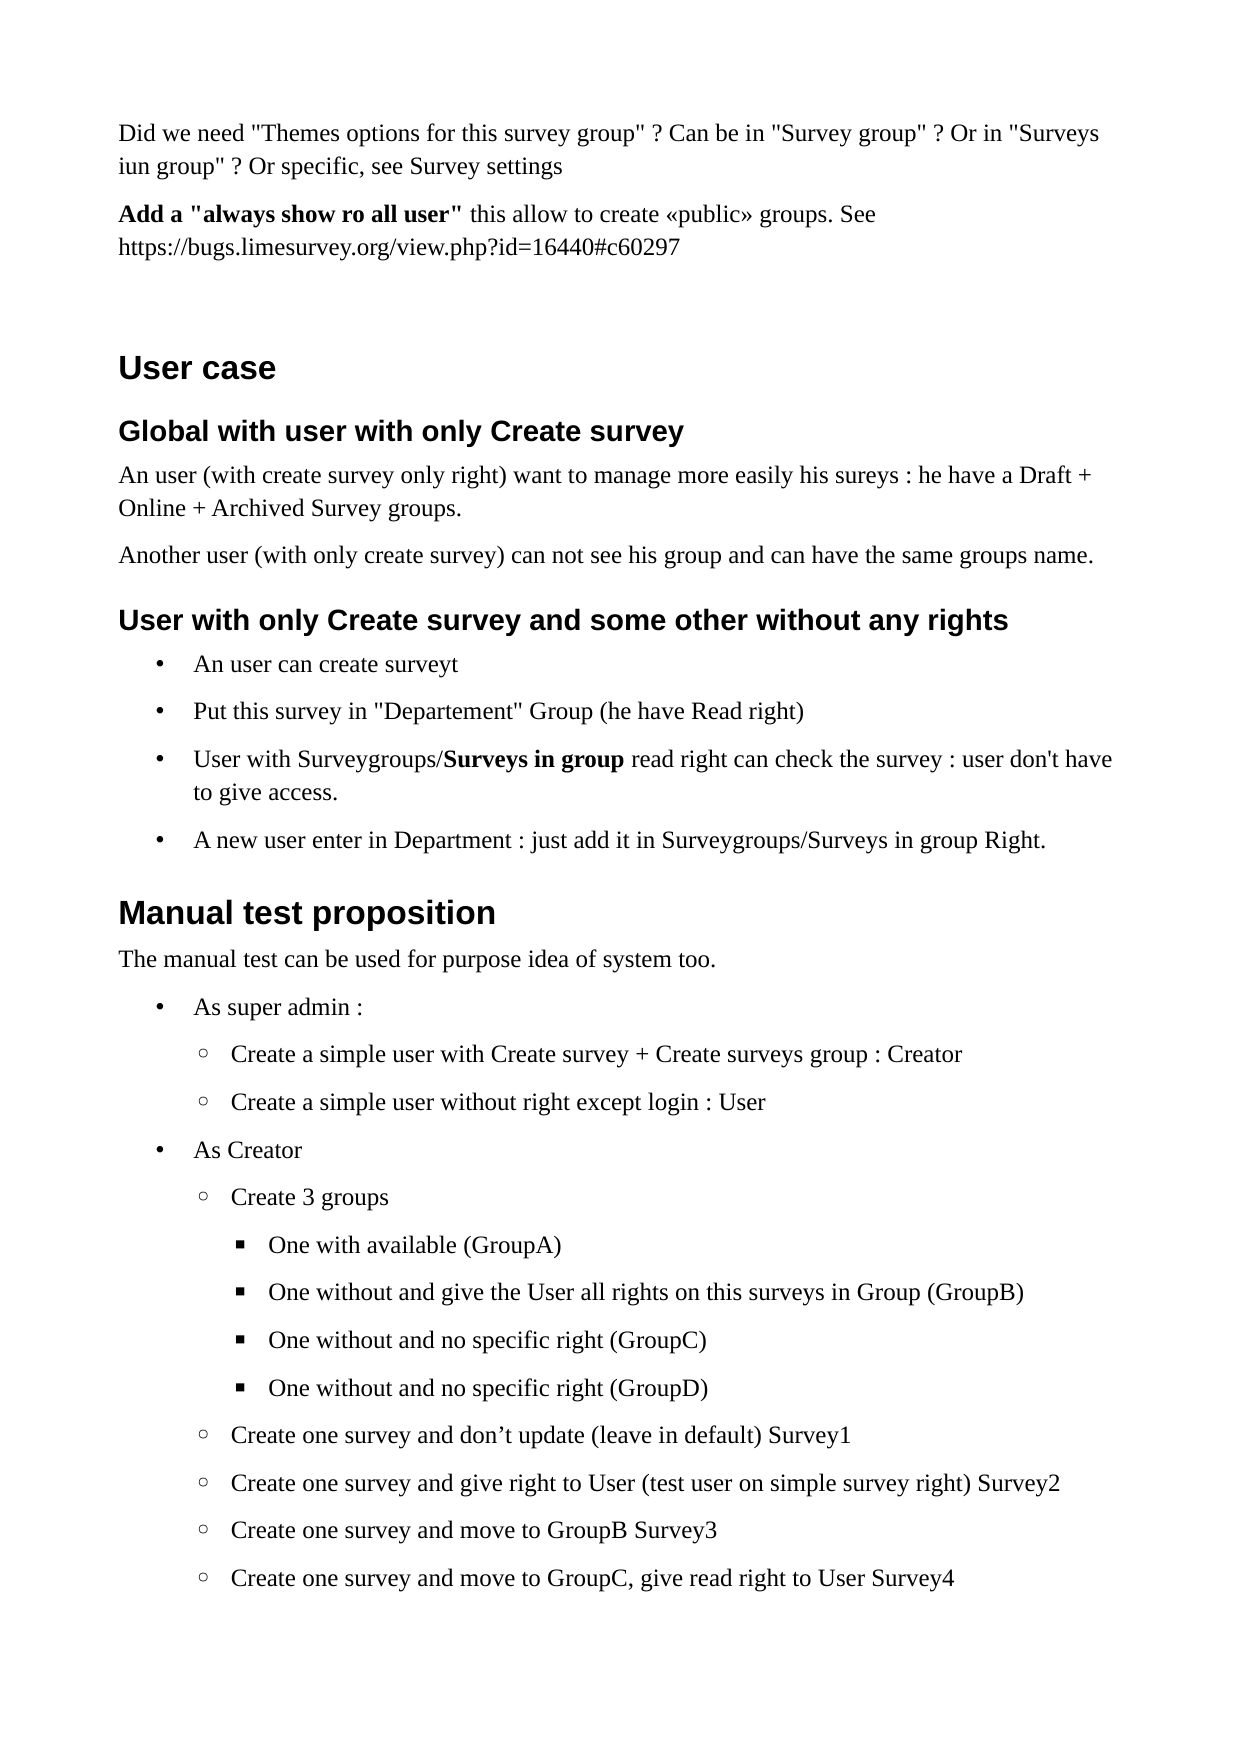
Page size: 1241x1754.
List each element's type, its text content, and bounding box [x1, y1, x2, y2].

list Create a simple user without right except login : User [193, 1087, 1122, 1116]
list As super admin : [156, 992, 1122, 1021]
list Create one survey and move to GroupC, give read right to User Survey4 [193, 1563, 1122, 1592]
text Did we need "Themes options for this survey group" ? Can be in "Survey group" ? Or in "Surveys iun group" ? Or specific, see Survey settings [118, 118, 1122, 180]
list Create one survey and don’t update (leave in default) Survey1 [193, 1420, 1122, 1449]
list An user can create surveyt [156, 649, 1122, 678]
list Create a simple user with Create survey + Create surveys group : Creator [193, 1039, 1122, 1068]
subtitle Global with user with only Create survey [118, 413, 1122, 447]
list User with Surveygroups/Surveys in group read right can check the survey : user don't have to give access. [156, 744, 1122, 806]
list Create one survey and move to GroupB Survey3 [193, 1516, 1122, 1544]
list As Creator [156, 1135, 1122, 1163]
text Add a "always show ro all user" this allow to create «public» groups. See https://bugs.limesurvey.org/view.php?id=16440#c60297 [118, 199, 1122, 261]
list Put this survey in "Departement" Group (he have Read right) [156, 696, 1122, 725]
text An user (with create survey only right) want to manage more easily his sureys : he have a Draft + Online + Archived Survey groups. [118, 460, 1122, 522]
list A new user enter in Department : just add it in Surveygroups/Surveys in group Right. [156, 825, 1122, 853]
list Create 3 groups [193, 1182, 1122, 1211]
list One without and no specific right (GroupD) [231, 1373, 1122, 1401]
list One without and give the User all rights on this surveys in Group (GroupB) [231, 1277, 1122, 1306]
list Create one survey and give right to User (test user on simple survey right) Survey2 [193, 1468, 1122, 1497]
list One without and no specific right (GroupC) [231, 1325, 1122, 1354]
subtitle User with only Create survey and some other without any rights [118, 603, 1122, 636]
list One with available (GroupA) [231, 1230, 1122, 1259]
text Another user (with only create survey) can not see his group and can have the same groups name. [118, 540, 1122, 569]
text The manual test can be used for purpose idea of system too. [118, 944, 1122, 973]
subtitle User case [118, 348, 1122, 386]
subtitle Manual test proposition [118, 893, 1122, 932]
